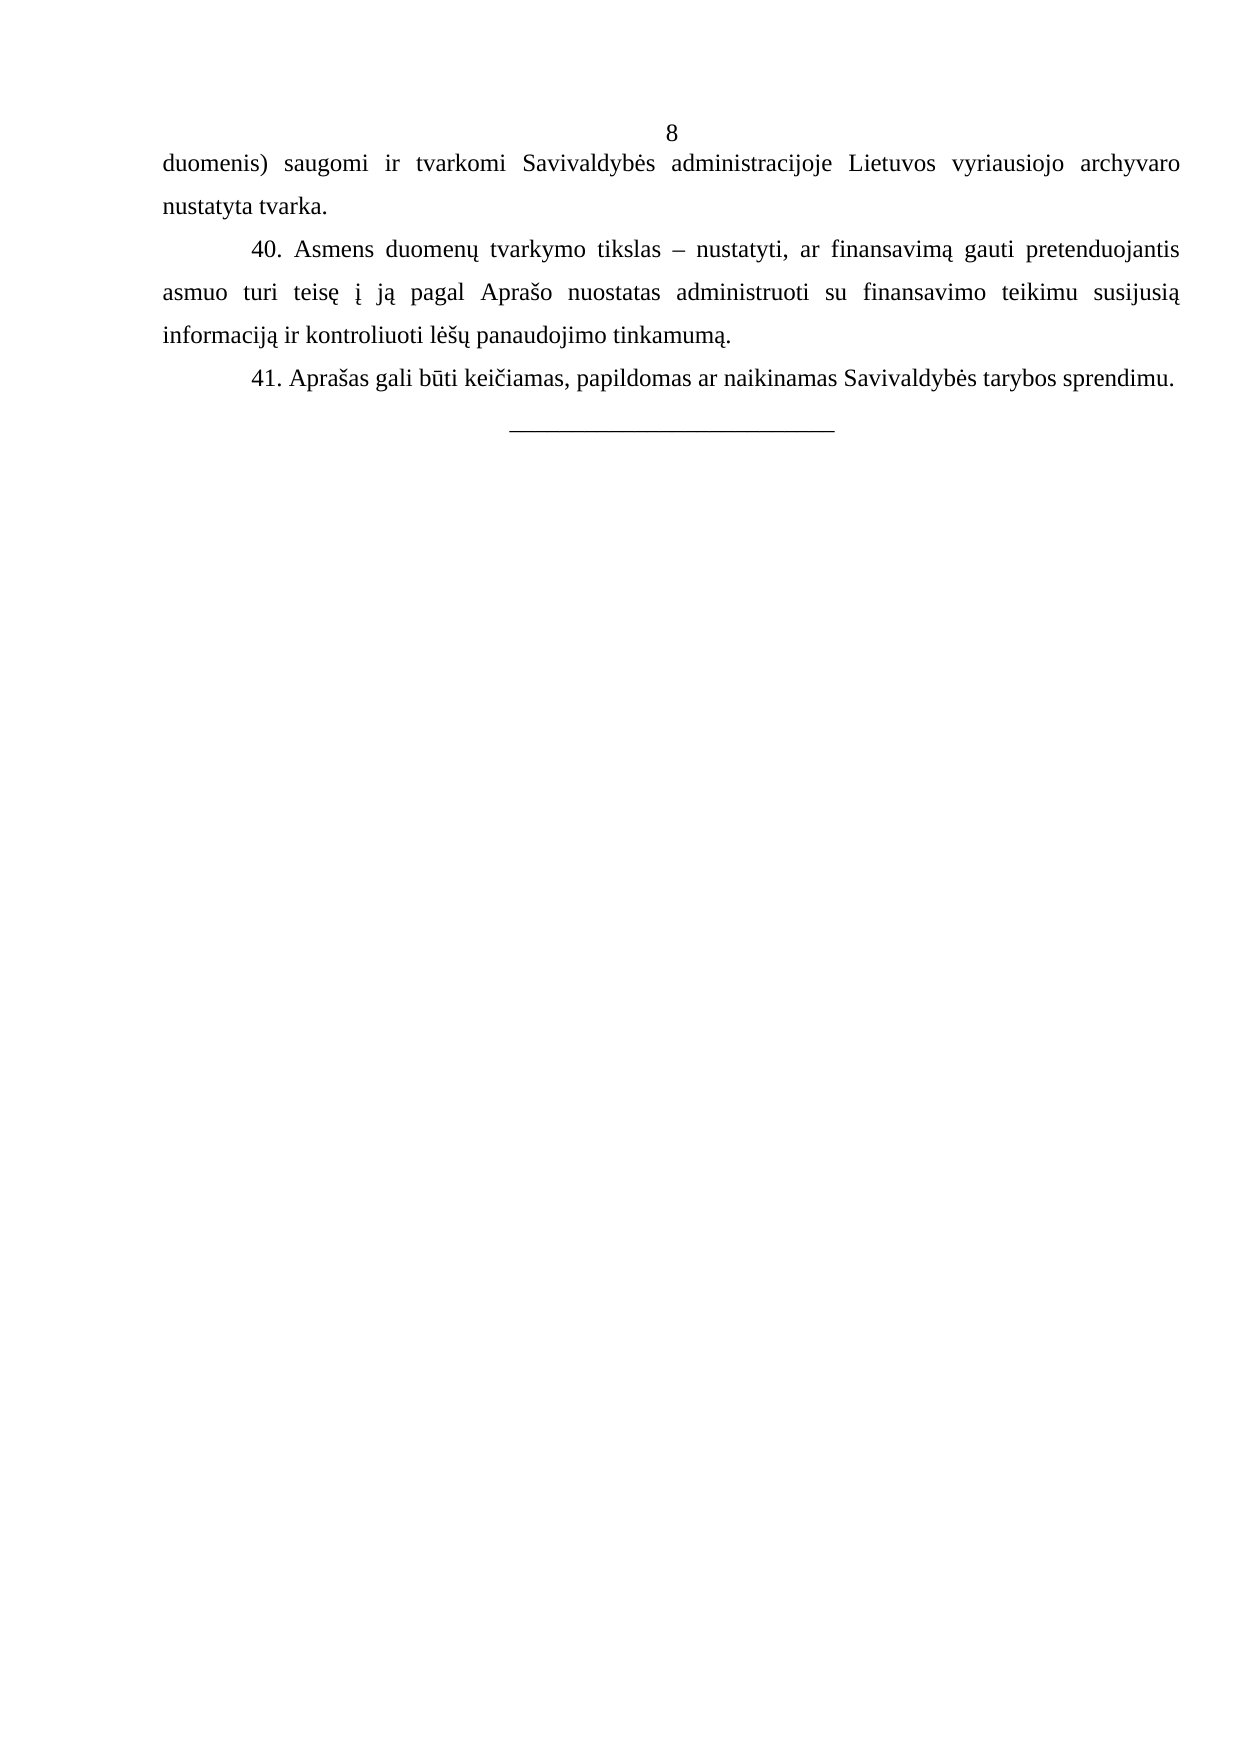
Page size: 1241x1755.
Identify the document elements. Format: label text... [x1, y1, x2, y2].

text __________________________ [162, 406, 1181, 435]
text duomenis) saugomi ir tvarkomi Savivaldybės administracijoje Lietuvos vyriausiojo archyvaro nustatyta tvarka. [162, 148, 1181, 219]
text 41. Aprašas gali būti keičiamas, papildomas ar naikinamas Savivaldybės tarybos sprendimu. [251, 363, 1181, 392]
text 40. Asmens duomenų tvarkymo tikslas – nustatyti, ar finansavimą gauti pretenduojantis asmuo turi teisę į ją pagal Aprašo nuostatas administruoti su finansavimo teikimu susijusią informaciją ir kontroliuoti lėšų panaudojimo tinkamumą. [162, 234, 1181, 349]
